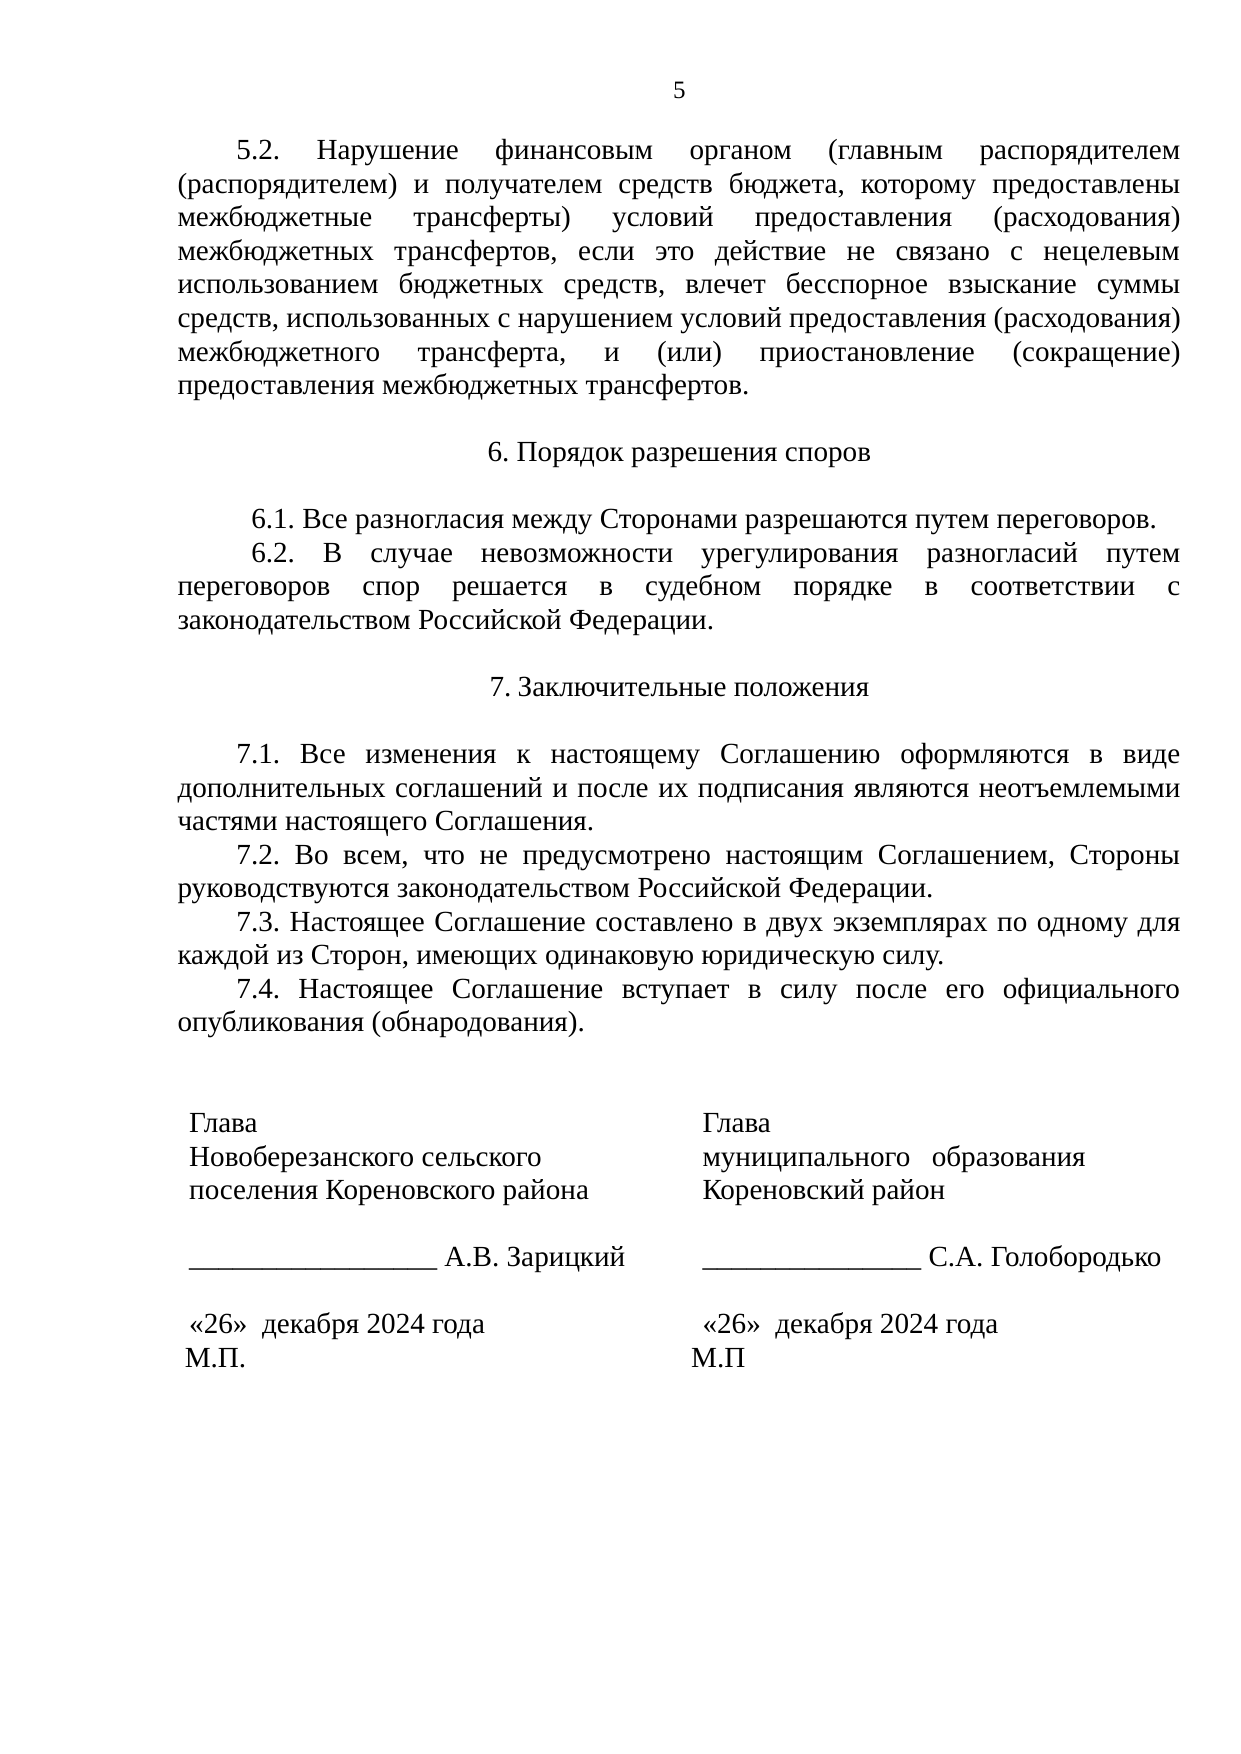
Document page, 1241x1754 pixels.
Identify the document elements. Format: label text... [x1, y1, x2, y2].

text 6. Порядок разрешения споров [177, 434, 1181, 468]
text 5.2. Нарушение финансовым органом (главным распорядителем (распорядителем) и получателем средств бюджета, которому предоставлены межбюджетные трансферты) условий предоставления (расходования) межбюджетных трансфертов, если это действие не связано с нецелевым использованием бюджетных средств, влечет бесспорное взыскание суммы средств, использованных с нарушением условий предоставления (расходования) межбюджетного трансферта, и (или) приостановление (сокращение) предоставления межбюджетных трансфертов. [177, 132, 1181, 401]
text 6.2. В случае невозможности урегулирования разногласий путем переговоров спор решается в судебном порядке в соответствии с законодательством Российской Федерации. [177, 535, 1181, 636]
text 7. Заключительные положения [177, 669, 1181, 703]
text 7.2. Во всем, что не предусмотрено настоящим Соглашением, Стороны руководствуются законодательством Российской Федерации. [177, 837, 1181, 904]
table_header Глава муниципального образования Кореновский район _______________ С.А. Голобородько «26» декабря 2024 года [690, 1105, 1174, 1340]
table_header Глава Новоберезанского сельского поселения Кореновского района _________________ А.В. Зарицкий «26» декабря 2024 года [177, 1105, 661, 1340]
text 7.3. Настоящее Соглашение составлено в двух экземплярах по одному для каждой из Сторон, имеющих одинаковую юридическую силу. [177, 904, 1181, 971]
text 6.1. Все разногласия между Сторонами разрешаются путем переговоров. [177, 501, 1181, 535]
text М.П. М.П [177, 1340, 1181, 1373]
table_header [661, 1105, 690, 1340]
text 7.1. Все изменения к настоящему Соглашению оформляются в виде дополнительных соглашений и после их подписания являются неотъемлемыми частями настоящего Соглашения. [177, 736, 1181, 837]
text 7.4. Настоящее Соглашение вступает в силу после его официального опубликования (обнародования). [177, 971, 1181, 1038]
